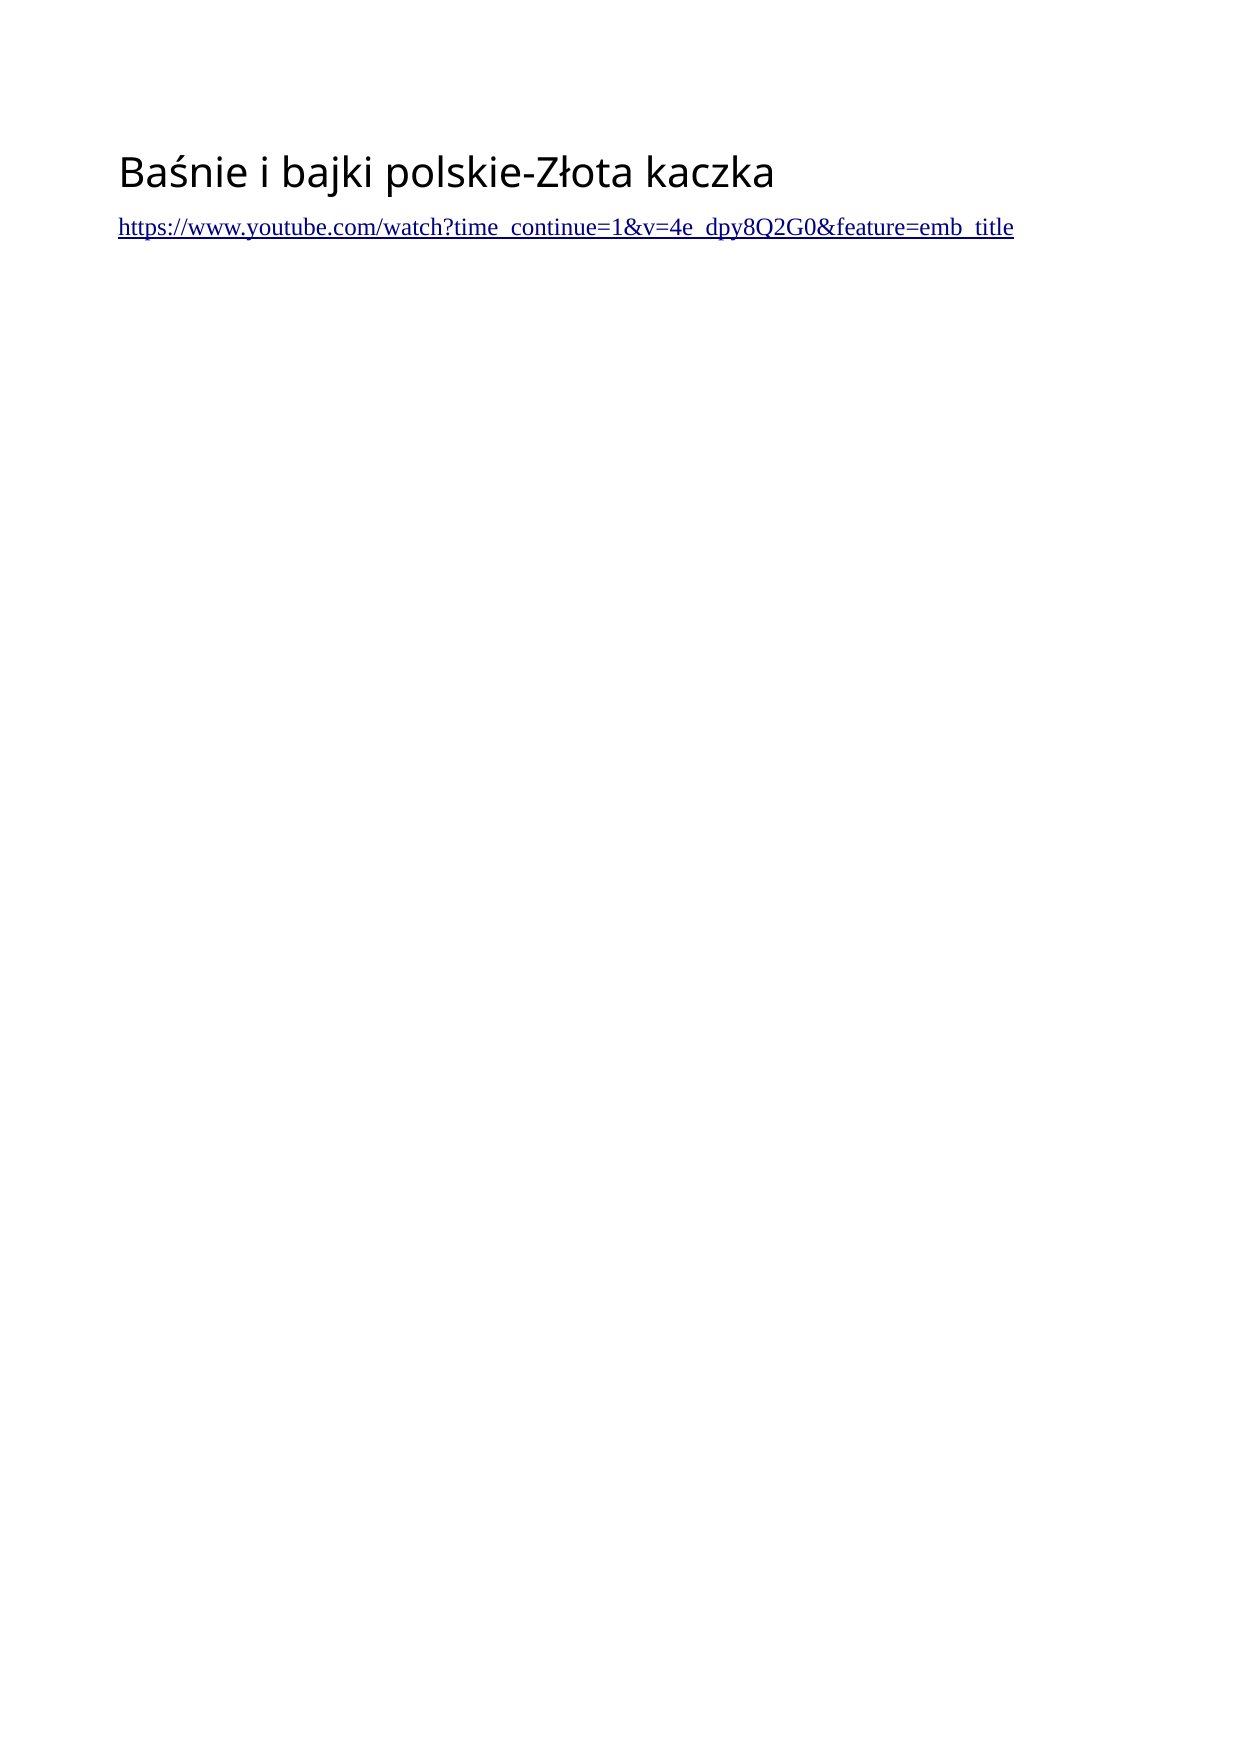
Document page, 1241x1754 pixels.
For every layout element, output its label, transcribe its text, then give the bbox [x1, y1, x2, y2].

subtitle Baśnie i bajki polskie-Złota kaczka [118, 143, 1122, 200]
text https://www.youtube.com/watch?time_continue=1&v=4e_dpy8Q2G0&feature=emb_title [118, 212, 1122, 241]
